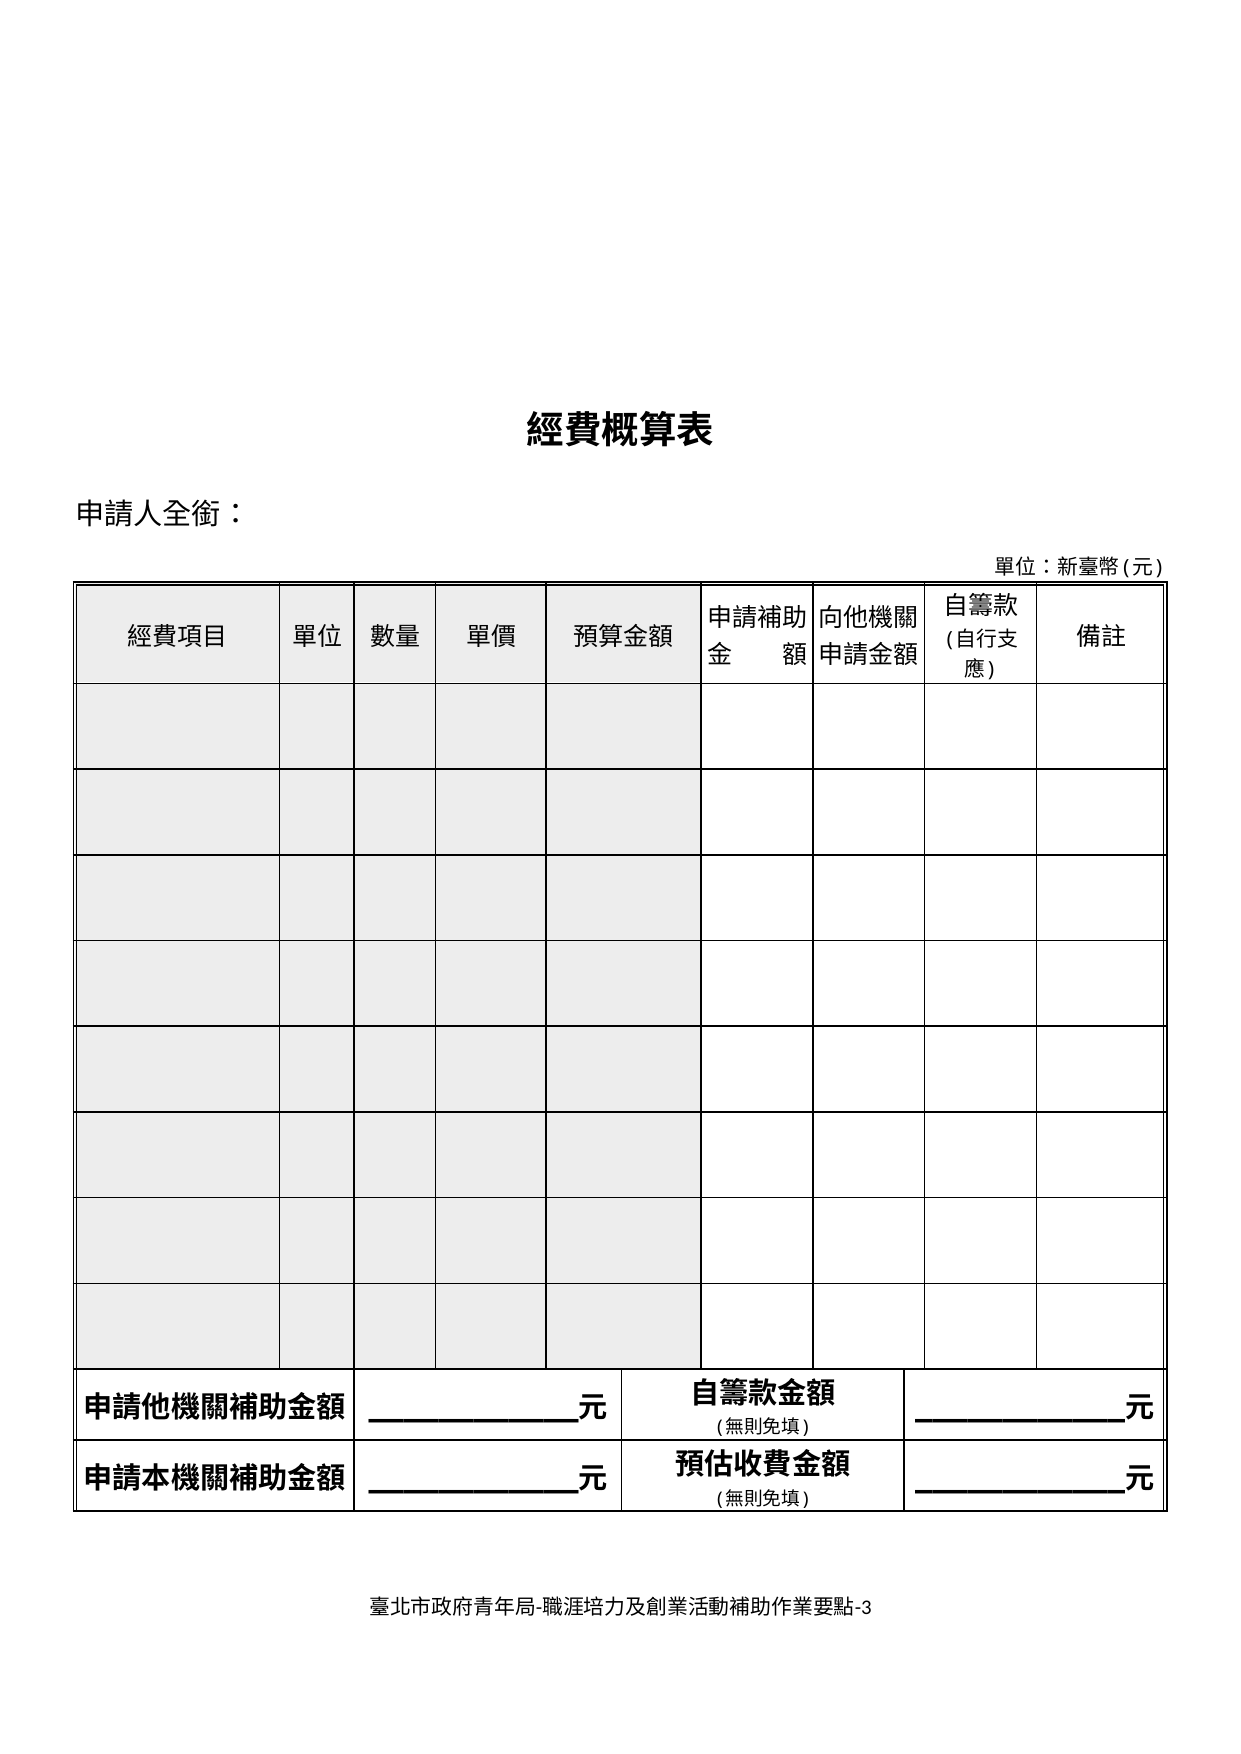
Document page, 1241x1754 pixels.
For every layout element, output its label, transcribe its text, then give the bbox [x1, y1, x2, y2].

table_cell 申請他機關補助金額 [77, 1370, 353, 1439]
table_cell ____________元 [355, 1370, 621, 1439]
table_cell [436, 1113, 545, 1197]
table_cell [1037, 770, 1163, 854]
table_cell [280, 941, 353, 1025]
table_cell [280, 770, 353, 854]
table_header 預算金額 [547, 586, 700, 682]
table_cell [355, 1113, 435, 1197]
table_header 單位 [280, 586, 353, 682]
table_cell [355, 856, 435, 940]
table_cell [814, 1113, 924, 1197]
table_cell [925, 1027, 1036, 1111]
table_cell [925, 1198, 1036, 1283]
table_cell 自籌款金額 (無則免填) [622, 1370, 903, 1439]
table_header 申請補助 金 額 [702, 586, 812, 682]
table_cell [702, 1284, 812, 1368]
table_cell [77, 770, 279, 854]
table_cell [355, 684, 435, 768]
table_cell [814, 1027, 924, 1111]
text 申請人全銜： [75, 490, 1165, 551]
table_header 單價 [436, 586, 545, 682]
table_cell ____________元 [355, 1441, 621, 1510]
table_cell [77, 1284, 279, 1368]
table_cell [702, 941, 812, 1025]
table_cell [436, 1284, 545, 1368]
table_cell [925, 941, 1036, 1025]
table_cell [925, 684, 1036, 768]
table_cell [1037, 1113, 1163, 1197]
table_cell [280, 684, 353, 768]
table_cell [355, 1198, 435, 1283]
table_cell [436, 1198, 545, 1283]
table_cell [77, 684, 279, 768]
table_cell [280, 856, 353, 940]
table_cell [814, 1198, 924, 1283]
text 單位：新臺幣(元) [75, 551, 1165, 581]
table_cell ____________元 [905, 1370, 1163, 1439]
table_cell [702, 856, 812, 940]
table_cell [814, 770, 924, 854]
table_cell [925, 1284, 1036, 1368]
table_cell [547, 1284, 700, 1368]
table_cell [77, 1198, 279, 1283]
table_cell [436, 684, 545, 768]
table_cell [547, 856, 700, 940]
table_cell [280, 1198, 353, 1283]
table_cell [925, 1113, 1036, 1197]
table_cell [1037, 1284, 1163, 1368]
table_header 自籌款 (自行支應) [925, 586, 1036, 682]
table_header 經費項目 [77, 586, 279, 682]
table_cell [1037, 1198, 1163, 1283]
table_cell [702, 770, 812, 854]
table_cell [702, 1027, 812, 1111]
table_cell [436, 856, 545, 940]
table_header 備註 [1037, 586, 1163, 682]
table_cell [436, 770, 545, 854]
table_cell [702, 1198, 812, 1283]
table_cell [1037, 856, 1163, 940]
table_cell [547, 770, 700, 854]
table_cell [355, 1027, 435, 1111]
table_cell [925, 770, 1036, 854]
table_cell [547, 1198, 700, 1283]
table_cell [702, 1113, 812, 1197]
table_cell ____________元 [905, 1441, 1163, 1510]
text 經費概算表 [75, 399, 1165, 478]
table_cell [1037, 941, 1163, 1025]
table_cell [547, 684, 700, 768]
table_cell [1037, 684, 1163, 768]
table_header 數量 [355, 586, 435, 682]
table_cell [436, 941, 545, 1025]
table_cell [814, 1284, 924, 1368]
table_cell [547, 1113, 700, 1197]
table_cell [77, 1027, 279, 1111]
table_cell [814, 856, 924, 940]
table_cell [355, 1284, 435, 1368]
table_cell [355, 941, 435, 1025]
table_cell [547, 941, 700, 1025]
table_cell [547, 1027, 700, 1111]
table_cell [77, 1113, 279, 1197]
table_cell 申請本機關補助金額 [77, 1441, 353, 1510]
table_cell [280, 1027, 353, 1111]
table_cell [355, 770, 435, 854]
table_header 向他機關 申請金額 [814, 586, 924, 682]
table_cell [814, 684, 924, 768]
table_cell [814, 941, 924, 1025]
table_cell [280, 1284, 353, 1368]
table_cell [925, 856, 1036, 940]
table_cell [77, 941, 279, 1025]
table_cell [77, 856, 279, 940]
table_cell [1037, 1027, 1163, 1111]
table_cell [280, 1113, 353, 1197]
table_cell 預估收費金額 (無則免填) [622, 1441, 903, 1510]
table_cell [436, 1027, 545, 1111]
table_cell [702, 684, 812, 768]
